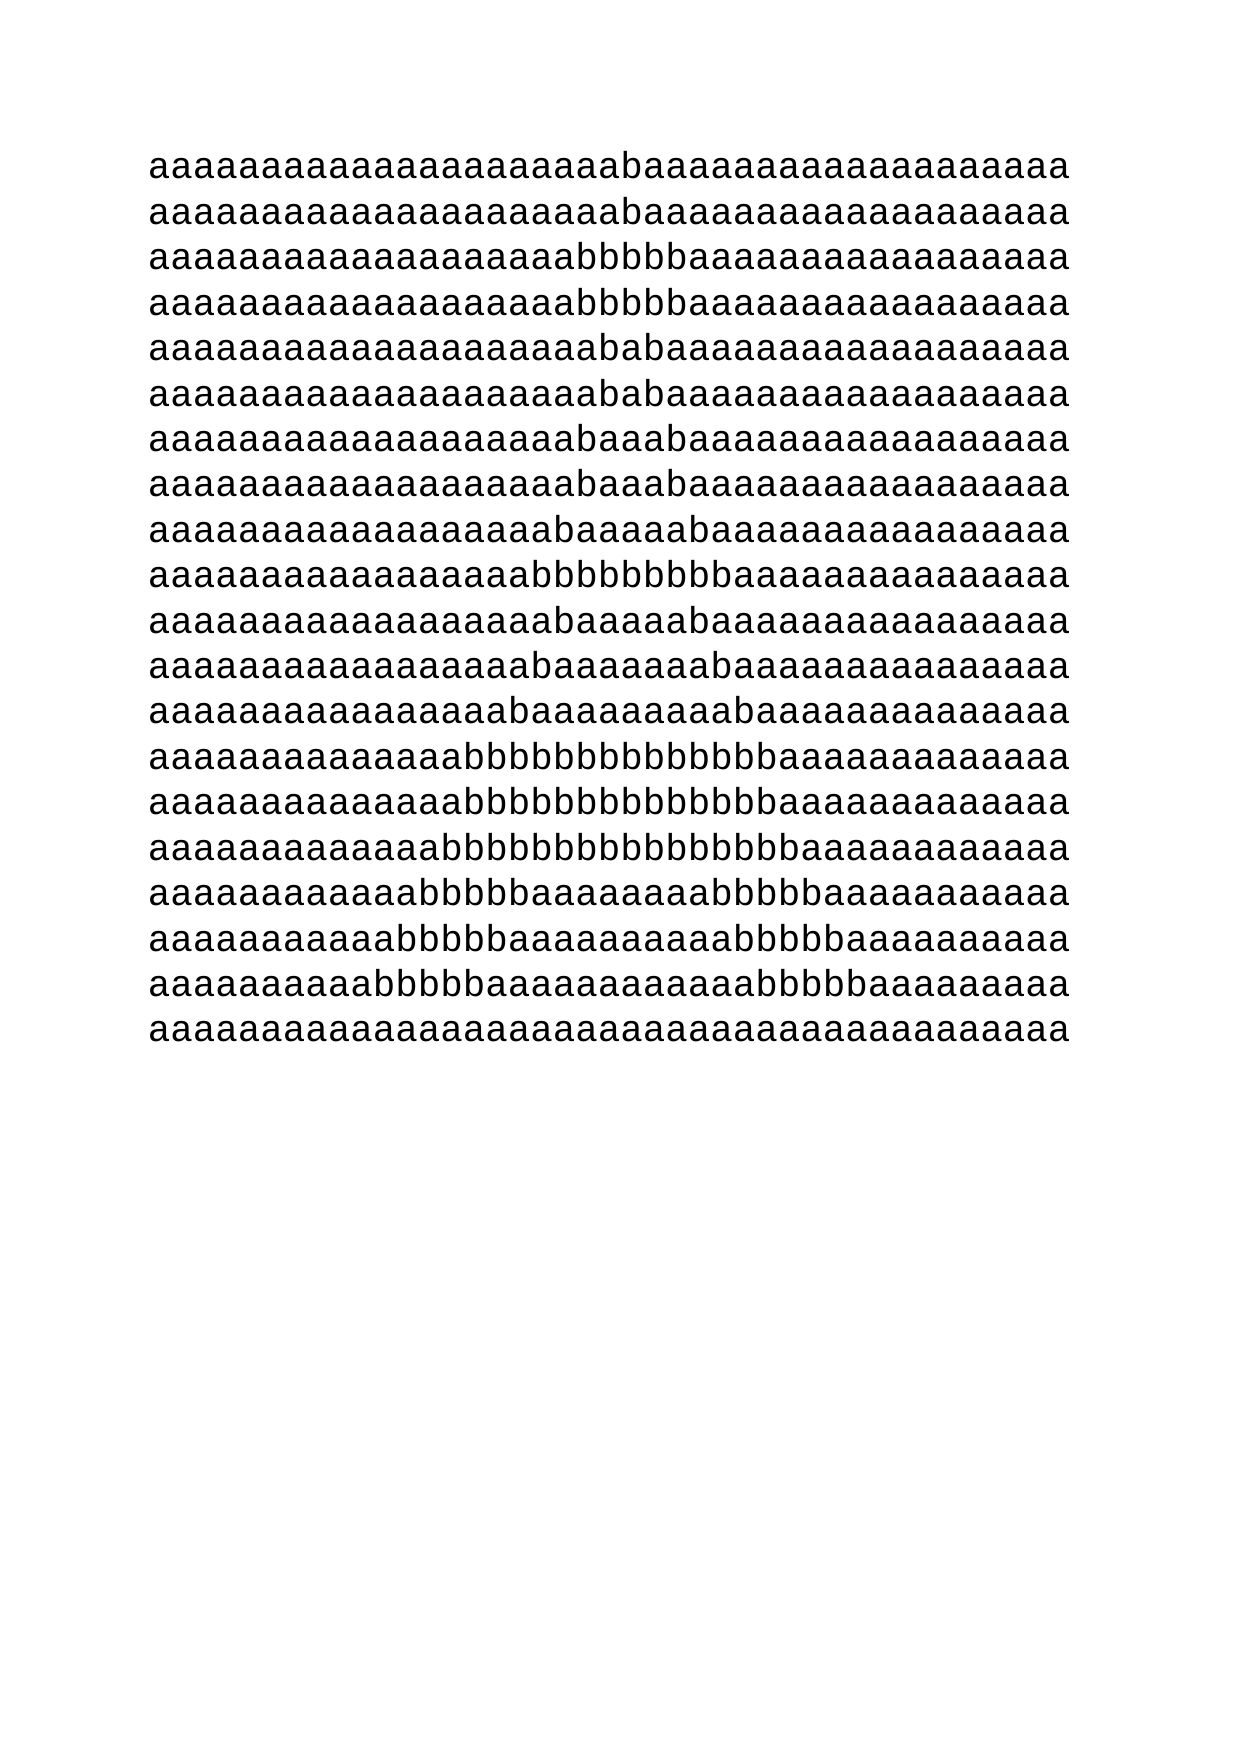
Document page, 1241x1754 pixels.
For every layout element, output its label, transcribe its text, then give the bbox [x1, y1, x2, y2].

text aaaaaaaaaaaaaaaaaaabaaabaaaaaaaaaaaaaaaaa [148, 420, 1093, 463]
text aaaaaaaaaaaaaaaaaaaababaaaaaaaaaaaaaaaaaa [148, 375, 1093, 417]
text aaaaaaaaaaaaaabbbbbbbbbbbbbbaaaaaaaaaaaaa [148, 783, 1093, 826]
text aaaaaaaaaaabbbbbaaaaaaaaaabbbbbaaaaaaaaaa [148, 920, 1093, 962]
text aaaaaaaaaaaaaaaaabaaaaaaabaaaaaaaaaaaaaaa [148, 647, 1093, 690]
text aaaaaaaaaaaabbbbbaaaaaaaabbbbbaaaaaaaaaaa [148, 874, 1093, 917]
text aaaaaaaaaaaaaaaaaabaaaaabaaaaaaaaaaaaaaaa [148, 602, 1093, 644]
text aaaaaaaaaaaaaaaaaabaaaaabaaaaaaaaaaaaaaaa [148, 511, 1093, 553]
text aaaaaaaaaaaaabbbbbbbbbbbbbbbbaaaaaaaaaaaa [148, 829, 1093, 871]
text aaaaaaaaaaaaaaaaaaabaaabaaaaaaaaaaaaaaaaa [148, 466, 1093, 508]
text aaaaaaaaaaaaaaaaaaabbbbbaaaaaaaaaaaaaaaaa [148, 284, 1093, 326]
text aaaaaaaaaaaaaaaaaaaaabaaaaaaaaaaaaaaaaaaa [148, 148, 1093, 190]
text aaaaaaaaaaaaaaaaabbbbbbbbbaaaaaaaaaaaaaaa [148, 556, 1093, 599]
text aaaaaaaaaaaaaaaabaaaaaaaaabaaaaaaaaaaaaaa [148, 693, 1093, 735]
text aaaaaaaaaabbbbbaaaaaaaaaaaabbbbbaaaaaaaaa [148, 965, 1093, 1008]
text aaaaaaaaaaaaaaaaaaaaaaaaaaaaaaaaaaaaaaaaa [148, 1011, 1093, 1053]
text aaaaaaaaaaaaaaaaaaabbbbbaaaaaaaaaaaaaaaaa [148, 238, 1093, 281]
text aaaaaaaaaaaaaaaaaaaaabaaaaaaaaaaaaaaaaaaa [148, 193, 1093, 236]
text aaaaaaaaaaaaaaaaaaaababaaaaaaaaaaaaaaaaaa [148, 329, 1093, 372]
text aaaaaaaaaaaaaabbbbbbbbbbbbbbaaaaaaaaaaaaa [148, 738, 1093, 781]
